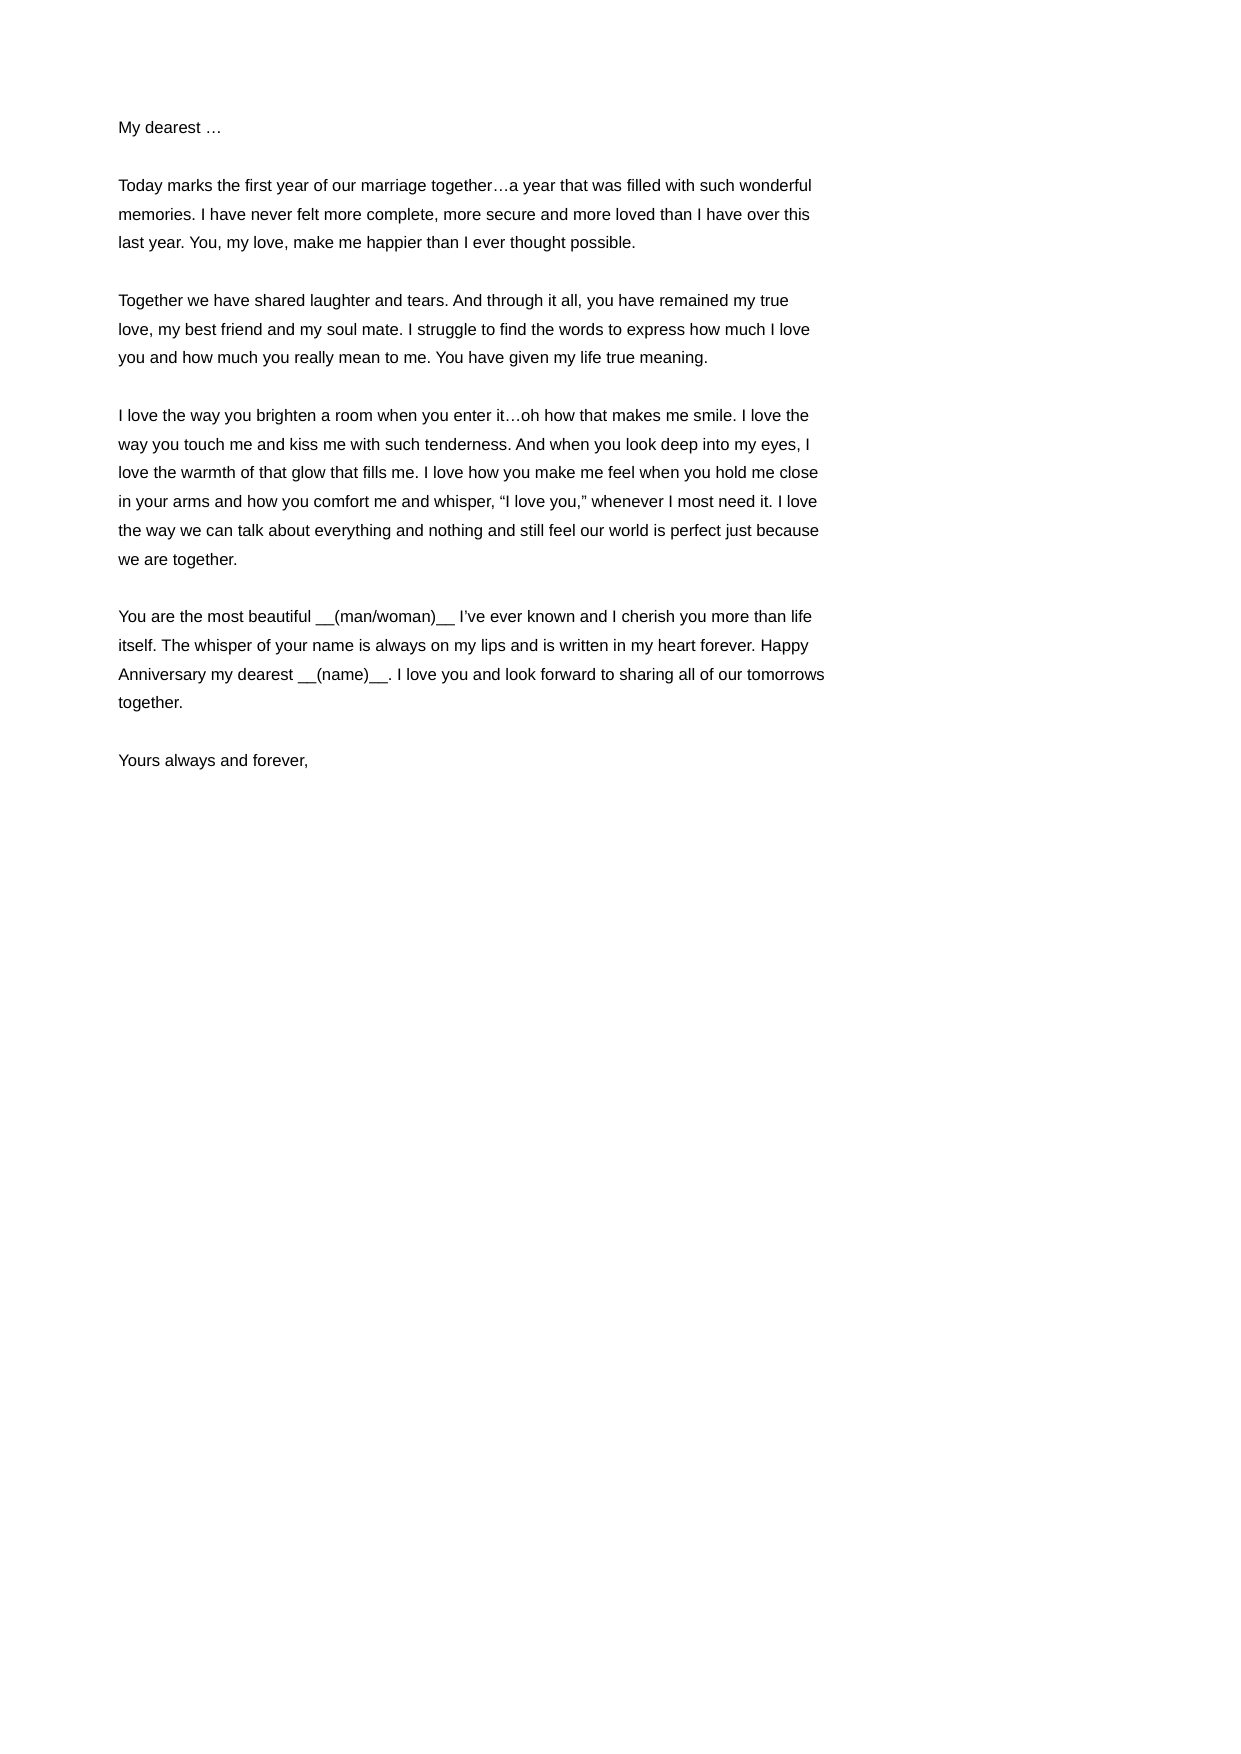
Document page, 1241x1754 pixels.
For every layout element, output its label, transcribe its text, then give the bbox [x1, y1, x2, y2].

text My dearest … [118, 118, 827, 137]
text You are the most beautiful __(man/woman)__ I’ve ever known and I cherish you more than life itself. The whisper of your name is always on my lips and is written in my heart forever. Happy Anniversary my dearest __(name)__. I love you and look forward to sharing all of our tomorrows together. [118, 607, 827, 712]
text Together we have shared laughter and tears. And through it all, you have remained my true love, my best friend and my soul mate. I struggle to find the words to express how much I love you and how much you really mean to me. You have given my life true meaning. [118, 291, 827, 367]
text I love the way you brighten a room when you enter it…oh how that makes me smile. I love the way you touch me and kiss me with such tenderness. And when you look deep into my eyes, I love the warmth of that glow that fills me. I love how you make me feel when you hold me close in your arms and how you comfort me and whisper, “I love you,” whenever I most need it. I love the way we can talk about everything and nothing and still feel our world is perfect just because we are together. [118, 406, 827, 568]
text Yours always and forever, [118, 751, 827, 770]
text Today marks the first year of our marriage together…a year that was filled with such wonderful memories. I have never felt more complete, more secure and more loved than I have over this last year. You, my love, make me happier than I ever thought possible. [118, 176, 827, 252]
